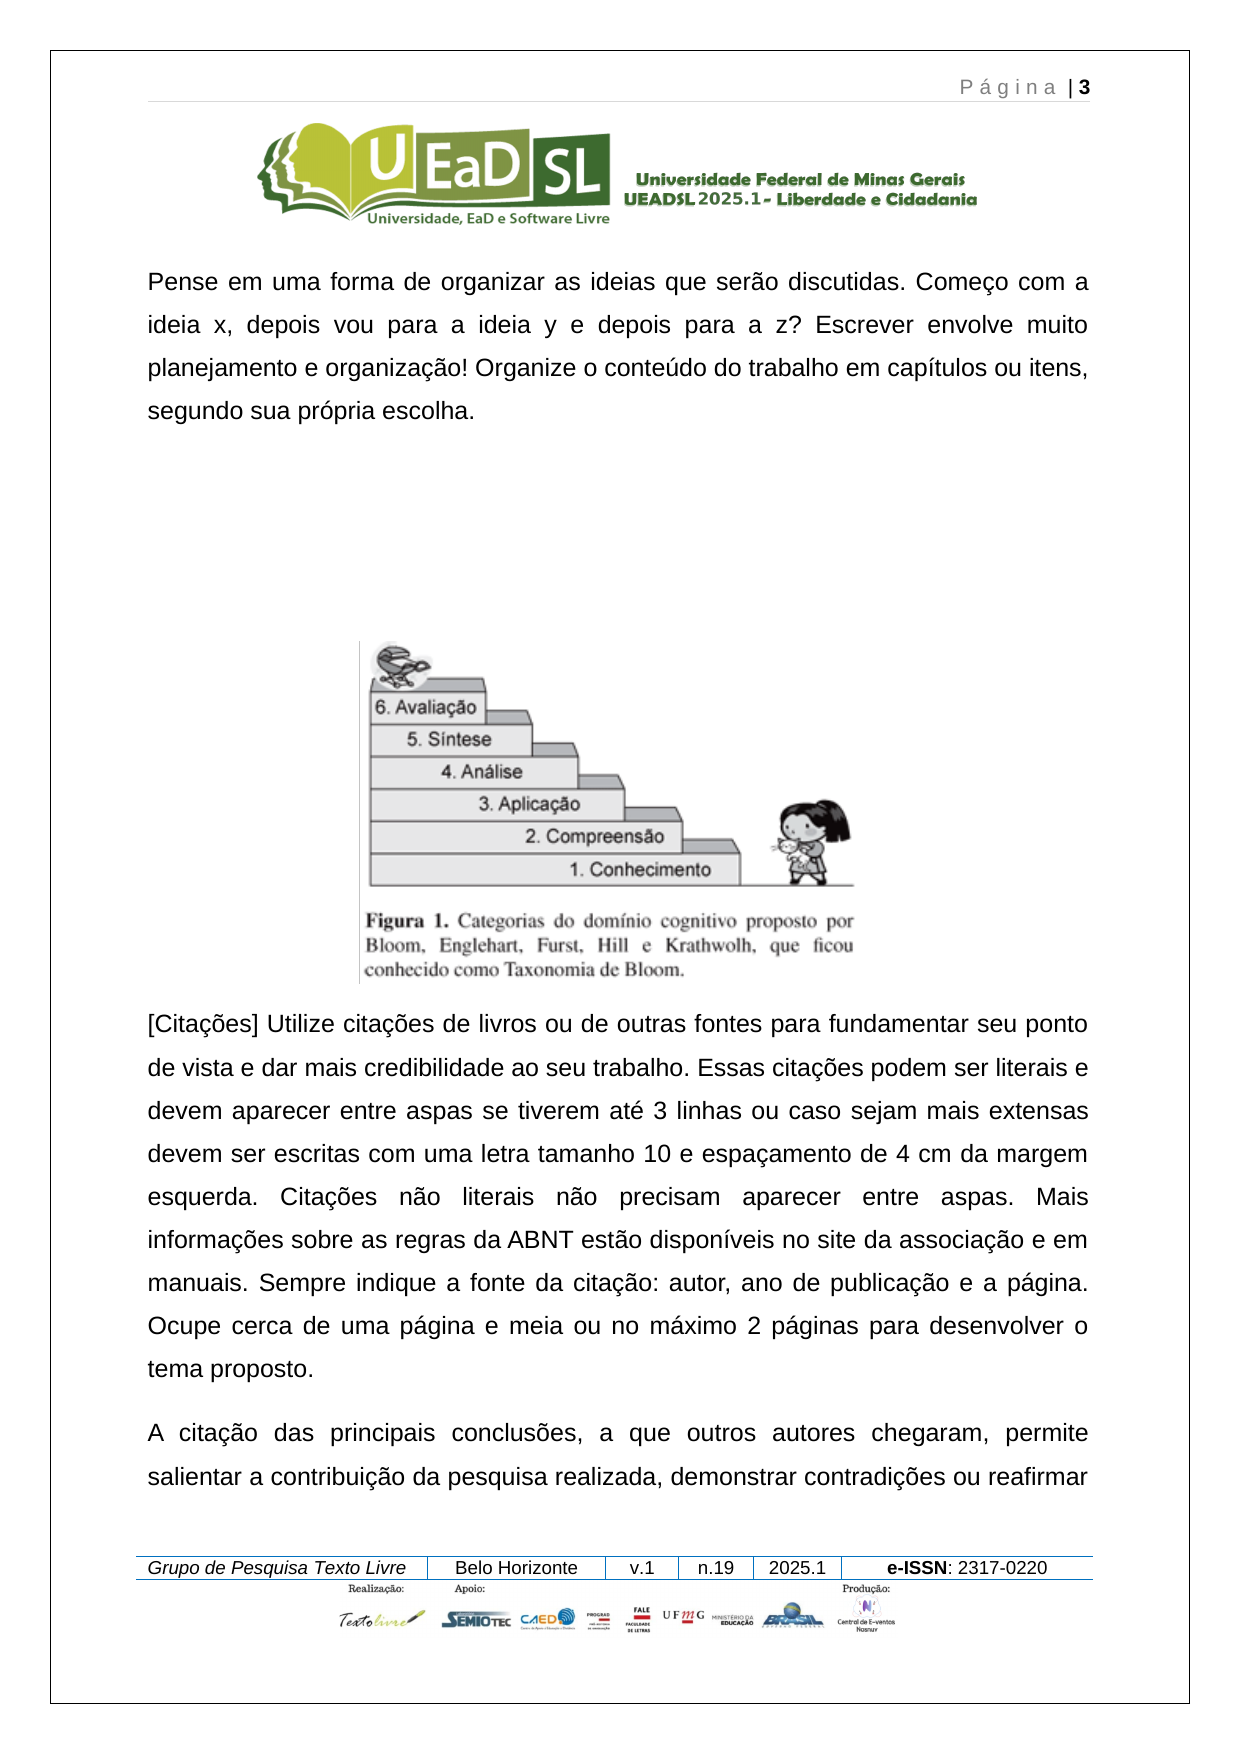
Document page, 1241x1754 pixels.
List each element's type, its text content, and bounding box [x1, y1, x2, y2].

text [Citações] Utilize citações de livros ou de outras fontes para fundamentar seu ponto de vista e dar mais credibilidade ao seu trabalho. Essas citações podem ser literais e devem aparecer entre aspas se tiverem até 3 linhas ou caso sejam mais extensas devem ser escritas com uma letra tamanho 10 e espaçamento de 4 cm da margem esquerda. Citações não literais não precisam aparecer entre aspas. Mais informações sobre as regras da ABNT estão disponíveis no site da associação e em manuais. Sempre indique a fonte da citação: autor, ano de publicação e a página. Ocupe cerca de uma página e meia ou no máximo 2 páginas para desenvolver o tema proposto. [147, 1009, 1090, 1383]
picture [339, 1580, 899, 1638]
text Pense em uma forma de organizar as ideias que serão discutidas. Começo com a ideia x, depois vou para a ideia y e depois para a z? Escrever envolve muito planejamento e organização! Organize o conteúdo do trabalho em capítulos ou itens, segundo sua própria escolha. [147, 267, 1090, 425]
picture [358, 641, 864, 984]
text A citação das principais conclusões, a que outros autores chegaram, permite salientar a contribuição da pesquisa realizada, demonstrar contradições ou reafirmar comportamentos e atitudes. [147, 1441, 1090, 1490]
picture [254, 104, 984, 238]
